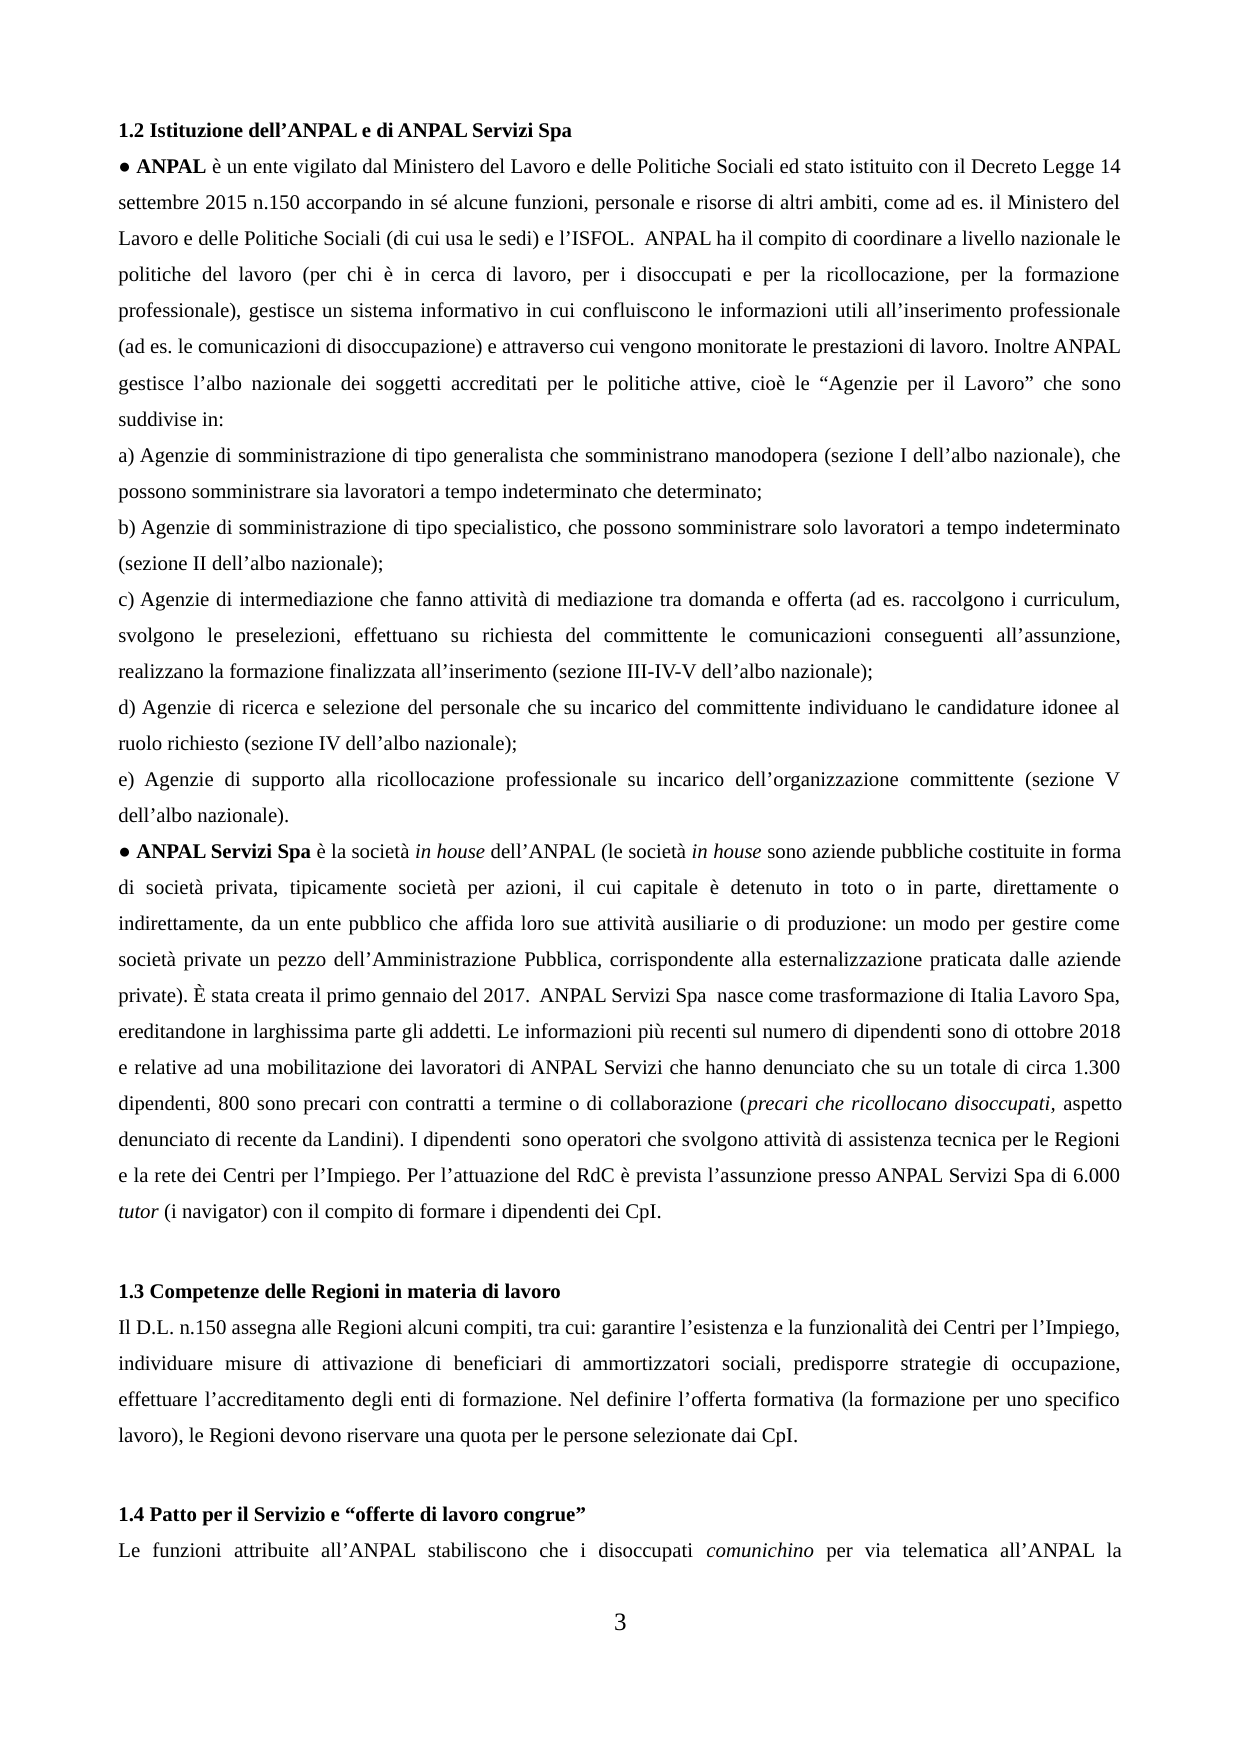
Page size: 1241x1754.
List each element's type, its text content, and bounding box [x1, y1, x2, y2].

text b) Agenzie di somministrazione di tipo specialistico, che possono somministrare solo lavoratori a tempo indeterminato (sezione II dell’albo nazionale); [118, 514, 1122, 575]
text d) Agenzie di ricerca e selezione del personale che su incarico del committente individuano le candidature idonee al ruolo richiesto (sezione IV dell’albo nazionale); [118, 695, 1122, 755]
text Le funzioni attribuite all’ANPAL stabiliscono che i disoccupati comunichino per via telematica all’ANPAL la [118, 1538, 1122, 1562]
text 1.4 Patto per il Servizio e “offerte di lavoro congrue” [118, 1502, 1122, 1526]
text ● ANPAL Servizi Spa è la società in house dell’ANPAL (le società in house sono aziende pubbliche costituite in forma di società privata, tipicamente società per azioni, il cui capitale è detenuto in toto o in parte, direttamente o indirettamente, da un ente pubblico che affida loro sue attività ausiliarie o di produzione: un modo per gestire come società private un pezzo dell’Amministrazione Pubblica, corrispondente alla esternalizzazione praticata dalle aziende private). È stata creata il primo gennaio del 2017. ANPAL Servizi Spa nasce come trasformazione di Italia Lavoro Spa, ereditandone in larghissima parte gli addetti. Le informazioni più recenti sul numero di dipendenti sono di ottobre 2018 e relative ad una mobilitazione dei lavoratori di ANPAL Servizi che hanno denunciato che su un totale di circa 1.300 dipendenti, 800 sono precari con contratti a termine o di collaborazione (precari che ricollocano disoccupati, aspetto denunciato di recente da Landini). I dipendenti sono operatori che svolgono attività di assistenza tecnica per le Regioni e la rete dei Centri per l’Impiego. Per l’attuazione del RdC è prevista l’assunzione presso ANPAL Servizi Spa di 6.000 tutor (i navigator) con il compito di formare i dipendenti dei CpI. [118, 839, 1122, 1223]
text 1.3 Competenze delle Regioni in materia di lavoro [118, 1278, 1122, 1303]
text ● ANPAL è un ente vigilato dal Ministero del Lavoro e delle Politiche Sociali ed stato istituito con il Decreto Legge 14 settembre 2015 n.150 accorpando in sé alcune funzioni, personale e risorse di altri ambiti, come ad es. il Ministero del Lavoro e delle Politiche Sociali (di cui usa le sedi) e l’ISFOL. ANPAL ha il compito di coordinare a livello nazionale le politiche del lavoro (per chi è in cerca di lavoro, per i disoccupati e per la ricollocazione, per la formazione professionale), gestisce un sistema informativo in cui confluiscono le informazioni utili all’inserimento professionale (ad es. le comunicazioni di disoccupazione) e attraverso cui vengono monitorate le prestazioni di lavoro. Inoltre ANPAL gestisce l’albo nazionale dei soggetti accreditati per le politiche attive, cioè le “Agenzie per il Lavoro” che sono suddivise in: [118, 154, 1122, 431]
text c) Agenzie di intermediazione che fanno attività di mediazione tra domanda e offerta (ad es. raccolgono i curriculum, svolgono le preselezioni, effettuano su richiesta del committente le comunicazioni conseguenti all’assunzione, realizzano la formazione finalizzata all’inserimento (sezione III-IV-V dell’albo nazionale); [118, 587, 1122, 683]
text e) Agenzie di supporto alla ricollocazione professionale su incarico dell’organizzazione committente (sezione V dell’albo nazionale). [118, 767, 1122, 827]
text a) Agenzie di somministrazione di tipo generalista che somministrano manodopera (sezione I dell’albo nazionale), che possono somministrare sia lavoratori a tempo indeterminato che determinato; [118, 442, 1122, 503]
text 1.2 Istituzione dell’ANPAL e di ANPAL Servizi Spa [118, 118, 1122, 142]
text Il D.L. n.150 assegna alle Regioni alcuni compiti, tra cui: garantire l’esistenza e la funzionalità dei Centri per l’Impiego, individuare misure di attivazione di beneficiari di ammortizzatori sociali, predisporre strategie di occupazione, effettuare l’accreditamento degli enti di formazione. Nel definire l’offerta formativa (la formazione per uno specifico lavoro), le Regioni devono riservare una quota per le persone selezionate dai CpI. [118, 1314, 1122, 1447]
